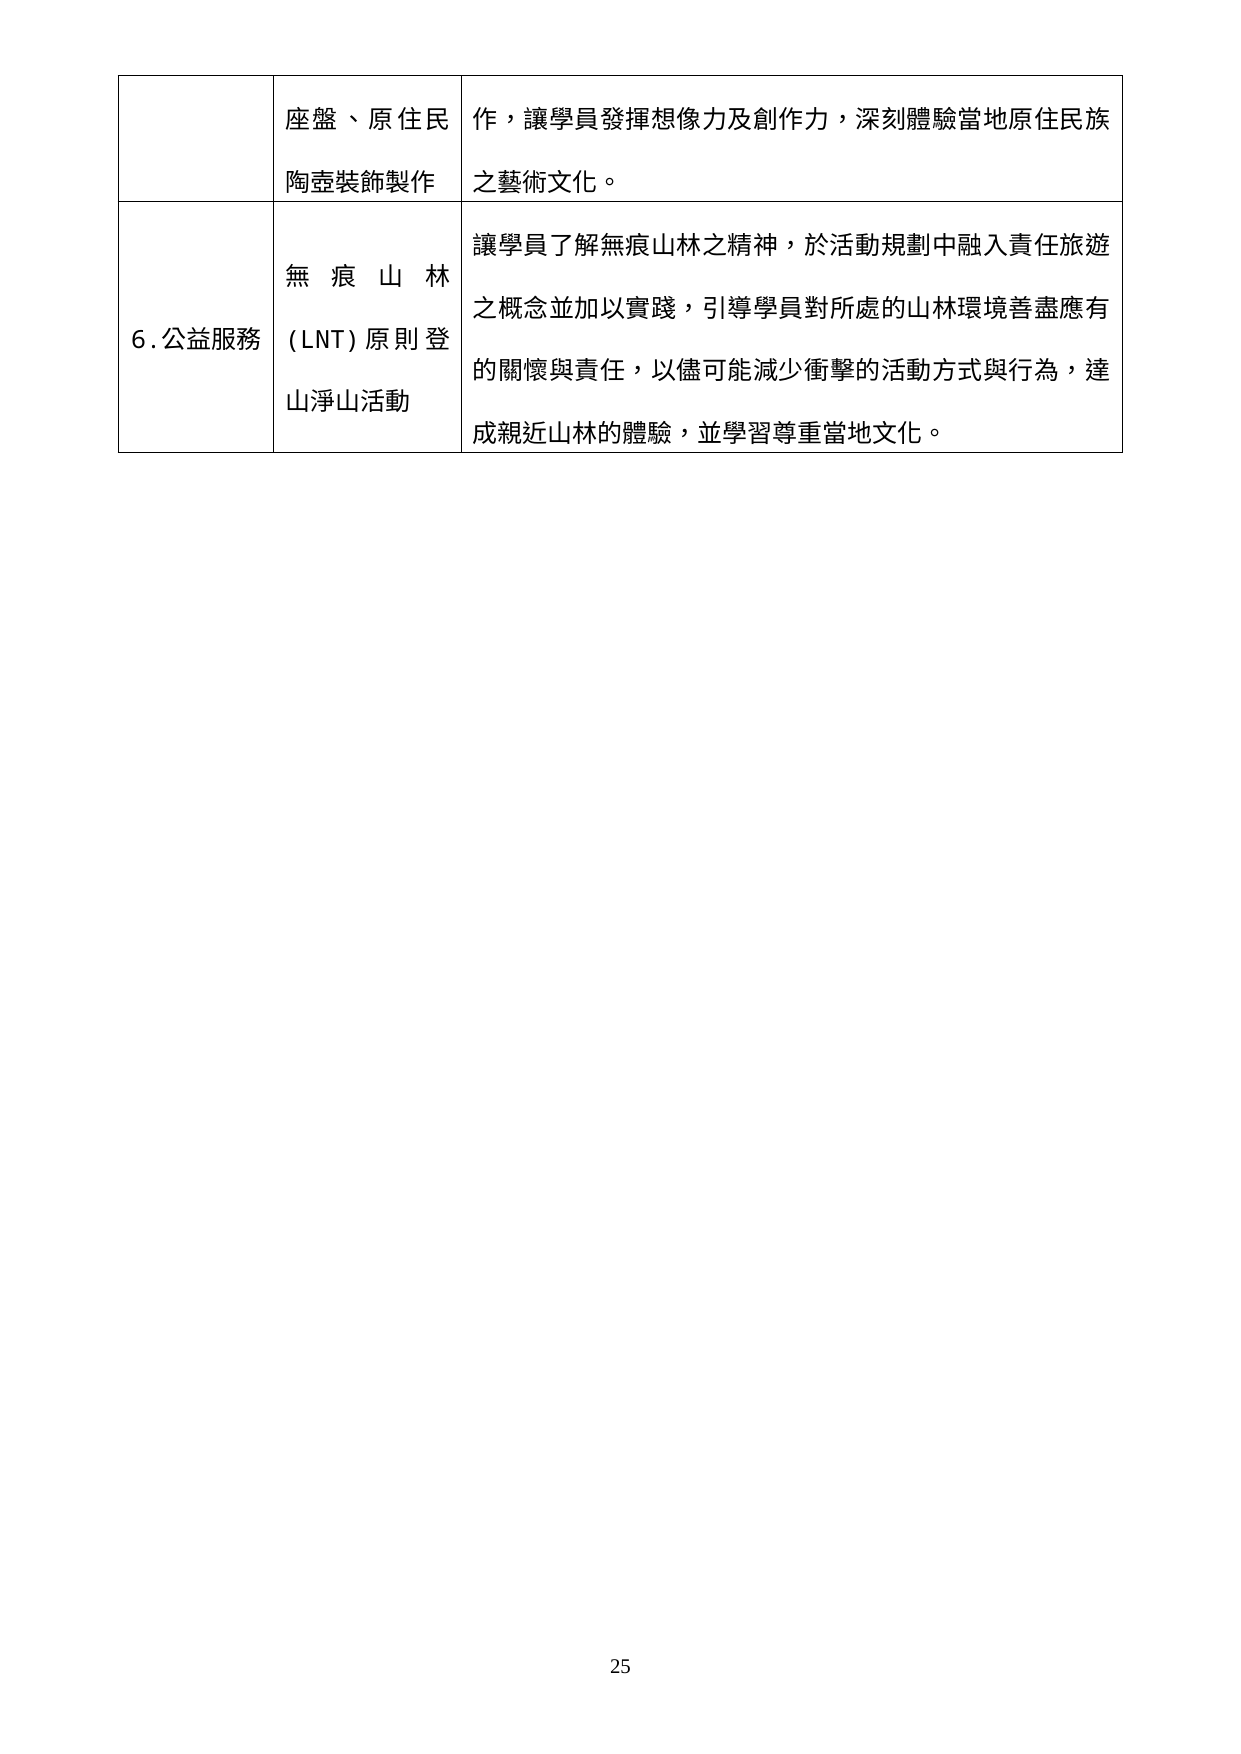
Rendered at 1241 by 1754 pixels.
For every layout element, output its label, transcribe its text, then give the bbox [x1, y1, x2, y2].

table_cell 作，讓學員發揮想像力及創作力，深刻體驗當地原住民族之藝術文化。 [462, 76, 1122, 201]
table_cell 無痕山林(LNT)原則登山淨山活動 [274, 202, 461, 452]
table_cell 讓學員了解無痕山林之精神，於活動規劃中融入責任旅遊之概念並加以實踐，引導學員對所處的山林環境善盡應有的關懷與責任，以儘可能減少衝擊的活動方式與行為，達成親近山林的體驗，並學習尊重當地文化。 [462, 202, 1122, 452]
table_cell [119, 76, 273, 201]
table_cell 6.公益服務 [119, 202, 273, 452]
table_cell 座盤、原住民陶壺裝飾製作 [274, 76, 461, 201]
